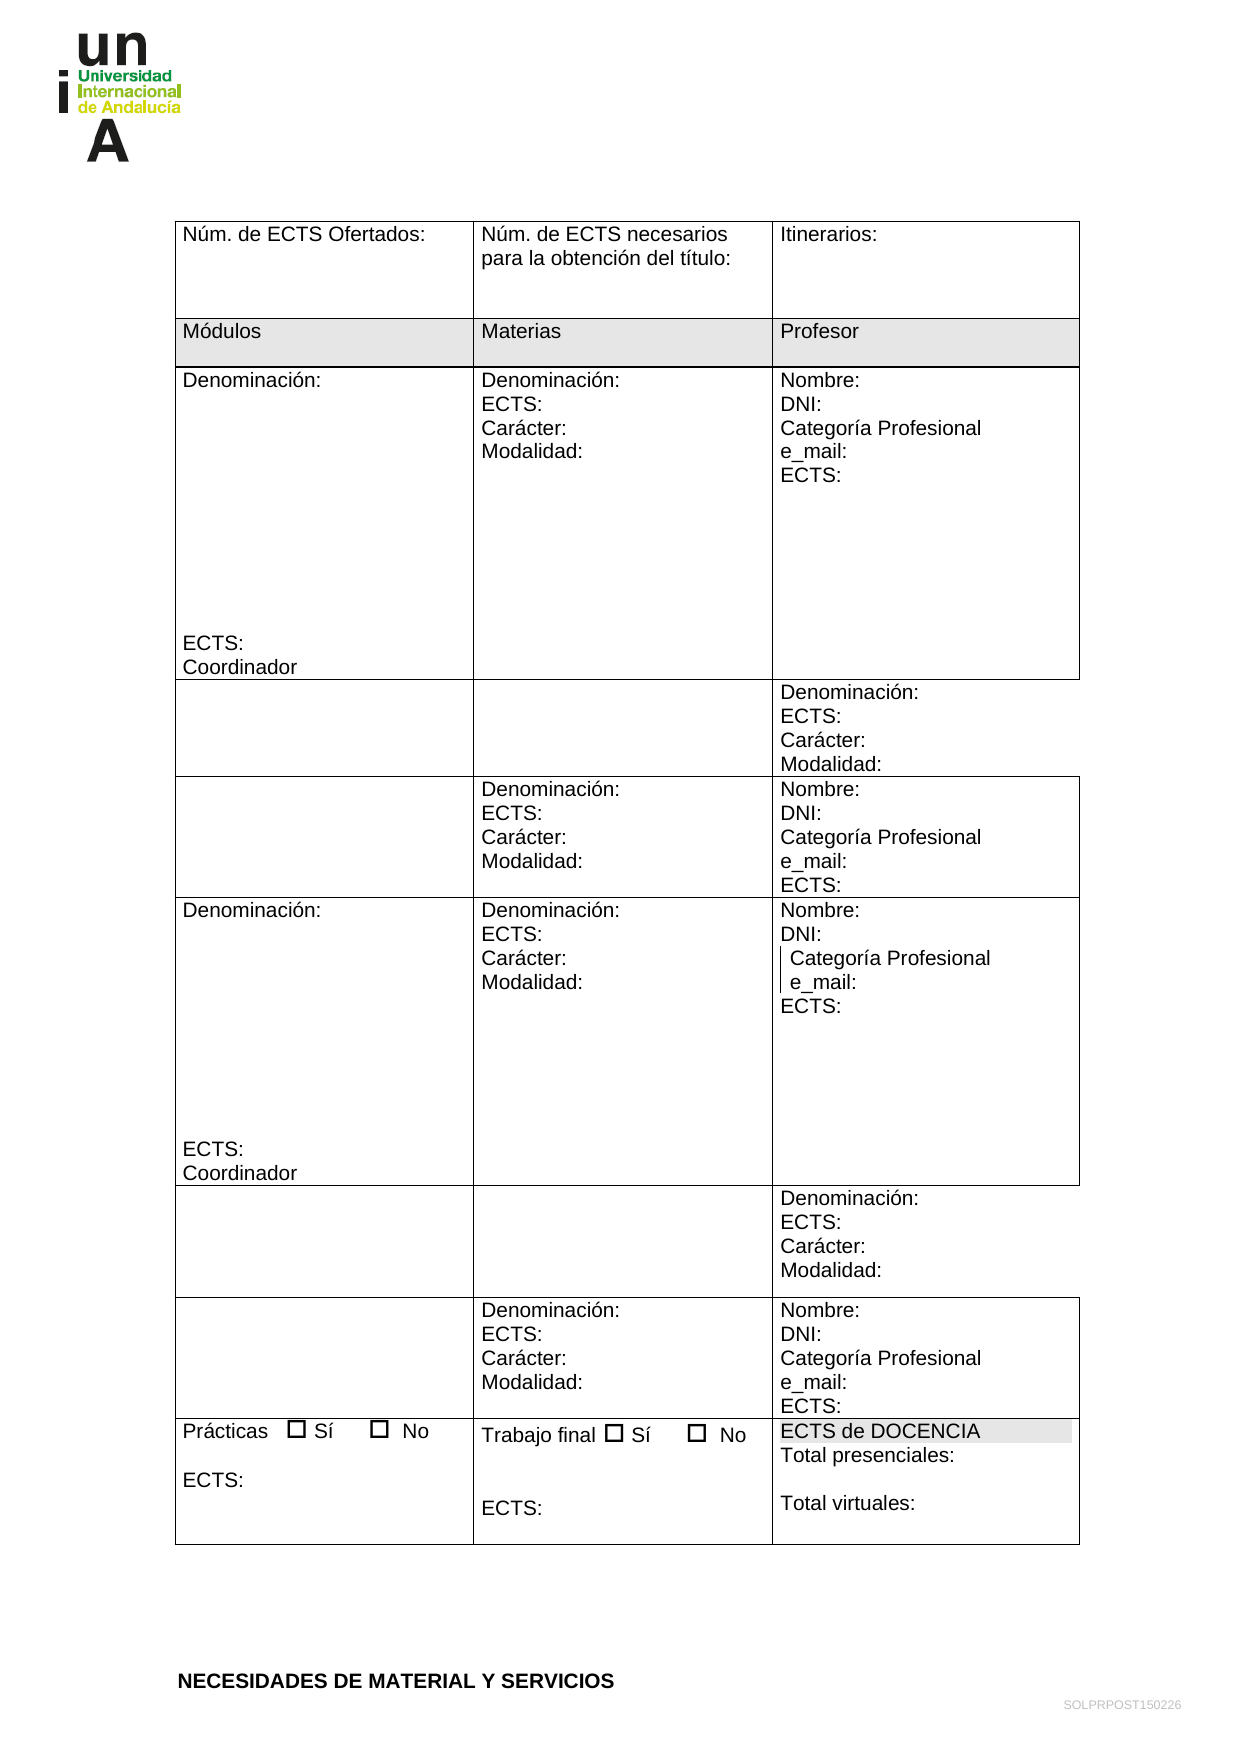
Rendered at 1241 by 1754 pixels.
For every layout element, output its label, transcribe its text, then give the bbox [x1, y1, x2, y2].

table_cell Denominación: ECTS: Carácter: Modalidad: [474, 898, 772, 1185]
table_cell Trabajo final  Sí  No ECTS: [474, 1419, 772, 1544]
table_cell [474, 1186, 772, 1297]
table_cell Prácticas  Sí  No ECTS: [176, 1419, 473, 1544]
table_cell Nombre: DNI: Categoría Profesional e_mail: ECTS: [773, 1298, 1079, 1418]
table_cell [176, 1298, 473, 1418]
table_cell Nombre: DNI: Categoría Profesional e_mail: ECTS: [773, 898, 1079, 1185]
table_cell Denominación: ECTS: Coordinador [176, 898, 473, 1185]
table_cell Profesor [773, 319, 1079, 366]
table_cell Materias [474, 319, 772, 366]
table_cell [176, 1186, 473, 1297]
table_cell Denominación: ECTS: Carácter: Modalidad: [474, 777, 772, 897]
table_cell [176, 680, 473, 776]
table_cell ECTS de DOCENCIA Total presenciales: Total virtuales: [773, 1419, 1079, 1544]
table_cell Nombre: DNI: Categoría Profesional e_mail: ECTS: [773, 368, 1079, 679]
table_header Núm. de ECTS necesarios para la obtención del título: [474, 222, 772, 317]
table_cell Denominación: ECTS: Carácter: Modalidad: [773, 1186, 1075, 1297]
text NECESIDADES DE MATERIAL Y SERVICIOS [177, 1669, 1181, 1693]
table_cell [1075, 680, 1080, 776]
table_cell Nombre: DNI: Categoría Profesional e_mail: ECTS: [773, 777, 1079, 897]
table_cell [474, 680, 772, 776]
table_cell Denominación: ECTS: Carácter: Modalidad: [773, 680, 1075, 776]
table_cell Denominación: ECTS: Carácter: Modalidad: [474, 368, 772, 679]
table_header Núm. de ECTS Ofertados: [176, 222, 473, 317]
table_cell [176, 777, 473, 897]
table_cell Denominación: ECTS: Coordinador [176, 368, 473, 679]
table_cell [1075, 1186, 1080, 1297]
table_cell Módulos [176, 319, 473, 366]
table_header Itinerarios: [773, 222, 1079, 317]
table_cell Denominación: ECTS: Carácter: Modalidad: [474, 1298, 772, 1418]
